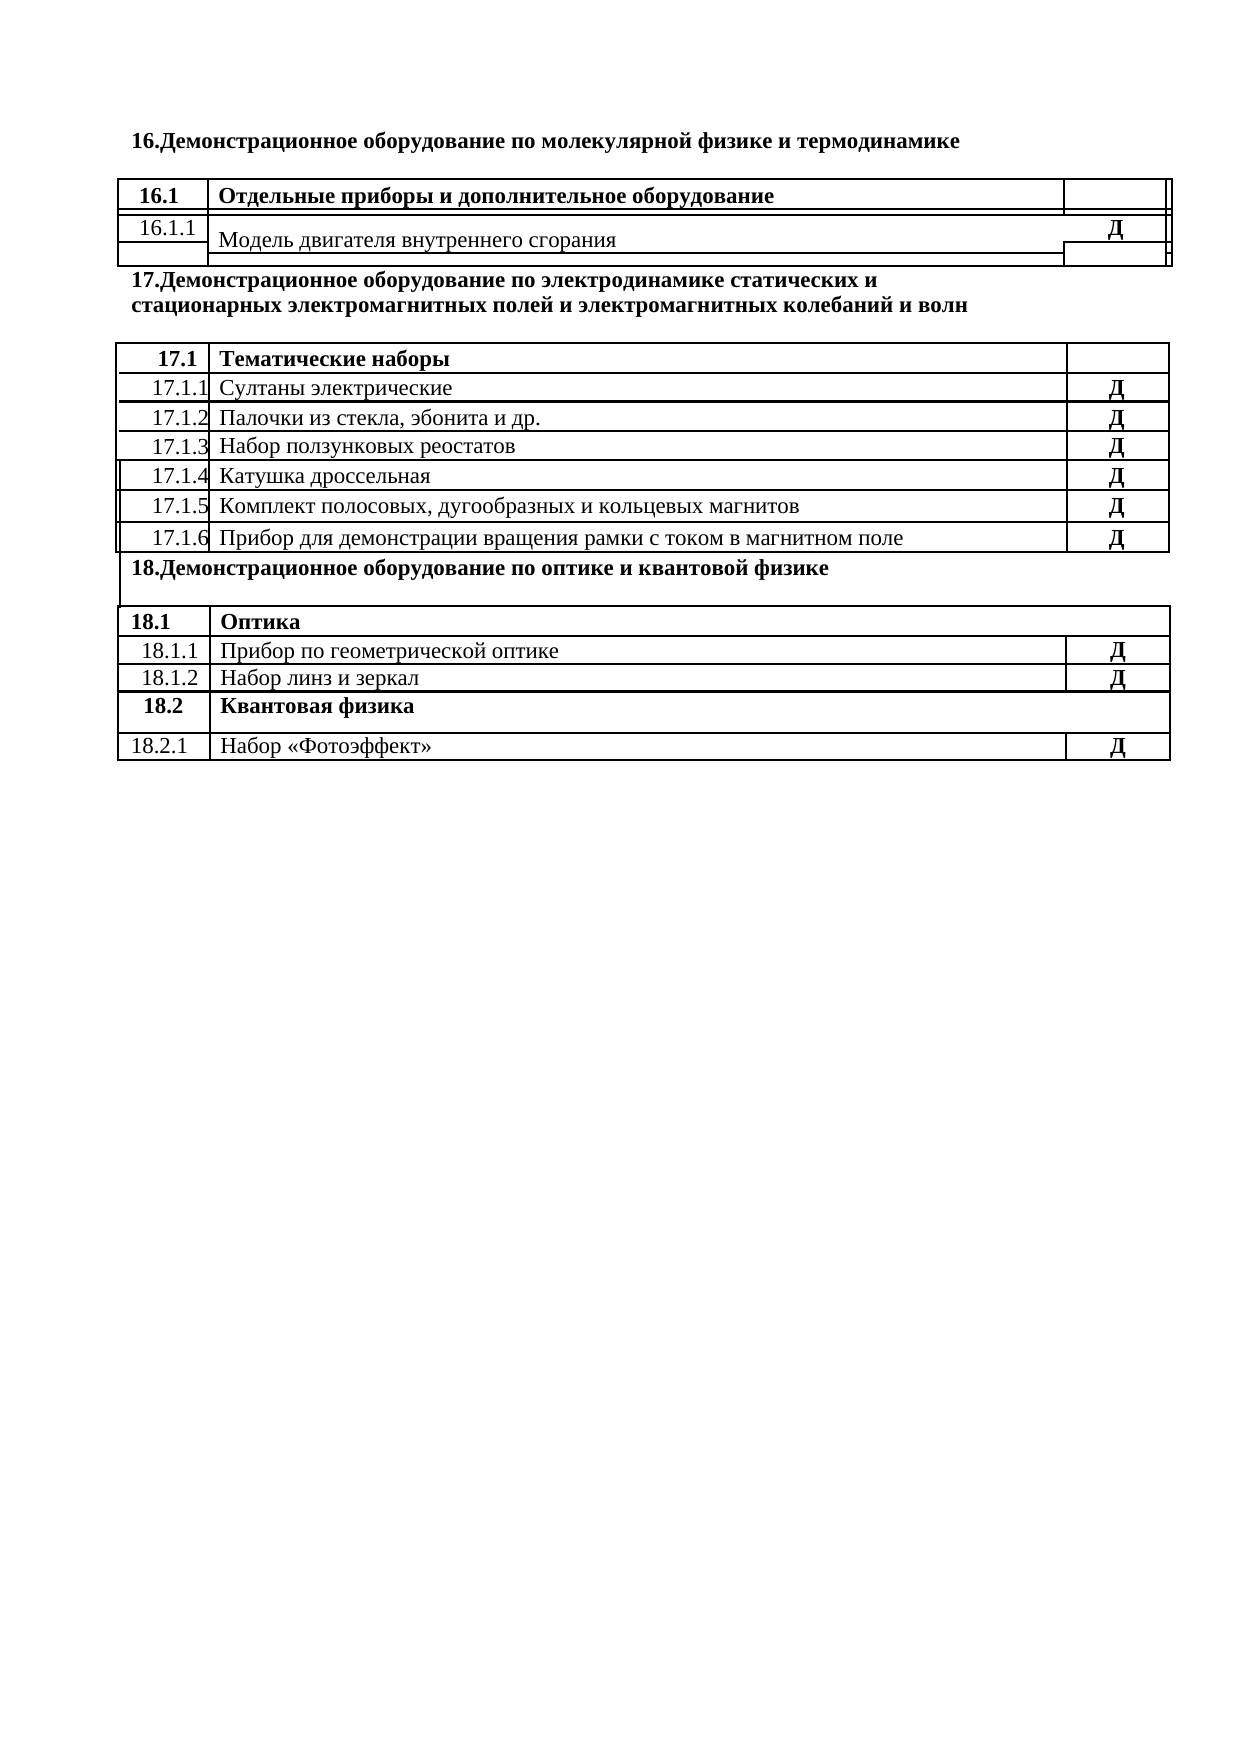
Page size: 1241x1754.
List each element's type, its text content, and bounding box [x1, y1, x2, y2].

table_header Отдельные приборы и дополнительное оборудование [209, 180, 1063, 208]
table_cell [119, 719, 209, 732]
table_cell Набор линз и зеркал [211, 665, 1065, 690]
table_cell [119, 252, 207, 264]
table_cell 18.1.2 [119, 665, 209, 690]
table_cell Прибор для демонстрации вращения рамки с током в магнитном поле [210, 523, 1066, 551]
table_header Тематические наборы [210, 344, 1066, 372]
table_cell Квантовая физика [211, 693, 1066, 718]
table_cell 17.1.3 [119, 432, 208, 459]
table_header [1068, 344, 1168, 372]
table_header [1167, 216, 1171, 241]
table_cell [1167, 254, 1171, 264]
table_header 17.1 [119, 344, 208, 372]
table_cell [1066, 719, 1169, 732]
table_cell Султаны электрические [210, 374, 1066, 400]
table_cell Д [1067, 665, 1169, 690]
table_cell Д [1068, 374, 1168, 400]
table_cell 18.2 [119, 693, 209, 718]
table_cell Катушка дроссельная [210, 461, 1066, 489]
table_header [1066, 607, 1169, 635]
table_header 16.1.1 [119, 216, 207, 241]
table_cell [1065, 243, 1165, 252]
list Демонстрационное оборудование по электродинамике статических и стационарных электромагнитных полей и электромагнитных колебаний и волн [131, 267, 1022, 318]
table_cell [1066, 693, 1169, 718]
table_cell [1065, 252, 1165, 264]
table_cell Набор ползунковых реостатов [210, 432, 1066, 459]
list Демонстрационное оборудование по молекулярной физике и термодинамике [131, 128, 1122, 154]
table_cell Комплект полосовых, дугообразных и кольцевых магнитов [210, 491, 1066, 518]
table_cell Д [1068, 491, 1168, 518]
table_cell 17.1.4 [121, 461, 208, 489]
table_header [1167, 180, 1171, 208]
table_cell Палочки из стекла, эбонита и др. [210, 403, 1066, 430]
table_cell 17.1.2 [119, 403, 208, 430]
list Демонстрационное оборудование по оптике и квантовой физике [131, 555, 1122, 580]
table_cell Д [1068, 432, 1168, 459]
table_cell [119, 243, 207, 252]
table_cell [209, 254, 1063, 264]
table_cell 17.1.5 [121, 491, 208, 518]
table_header [1065, 180, 1165, 208]
table_cell Набор «Фотоэффект» [211, 734, 1065, 759]
table_cell 18.2.1 [119, 734, 209, 759]
table_header 16.1 [119, 180, 207, 208]
table_cell Д [1067, 734, 1169, 759]
table_cell [211, 719, 1066, 732]
table_cell Прибор по геометрической оптике [211, 637, 1065, 663]
table_cell 17.1.6 [121, 523, 208, 551]
table_header 18.1 [119, 607, 209, 635]
table_cell Д [1068, 403, 1168, 430]
table_cell 18.1.1 [119, 637, 209, 663]
table_header Оптика [211, 607, 1066, 635]
table_header Д [1064, 216, 1165, 241]
table_cell 17.1.1 [119, 374, 208, 400]
table_cell Д [1068, 523, 1168, 551]
table_cell Д [1068, 461, 1168, 489]
table_cell Модель двигателя внутреннего сгорания [209, 216, 1064, 252]
table_cell Д [1067, 637, 1169, 663]
